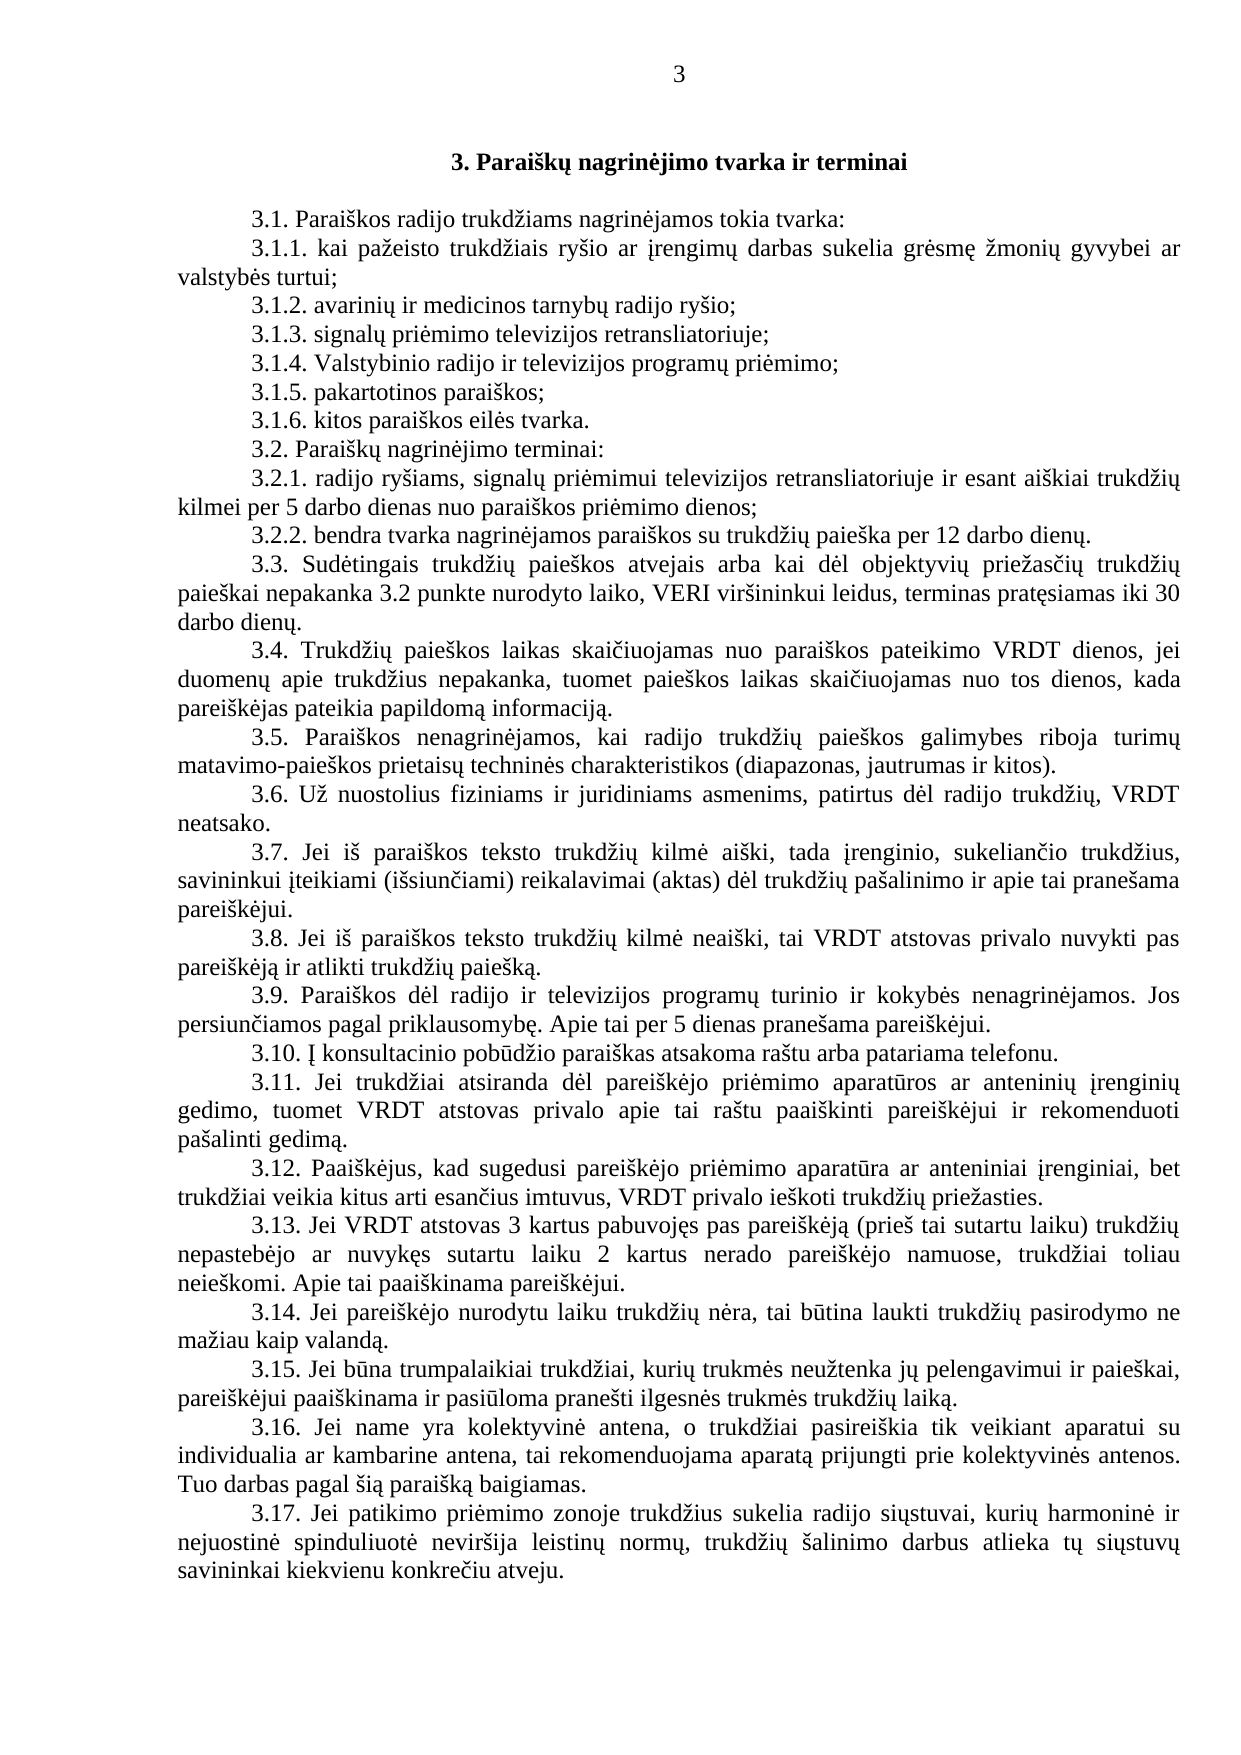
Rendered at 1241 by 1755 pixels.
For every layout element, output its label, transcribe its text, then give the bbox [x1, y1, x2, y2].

text 3.5. Paraiškos nenagrinėjamos, kai radijo trukdžių paieškos galimybes riboja turimų matavimo-paieškos prietaisų techninės charakteristikos (diapazonas, jautrumas ir kitos). [177, 722, 1181, 779]
text 3.8. Jei iš paraiškos teksto trukdžių kilmė neaiški, tai VRDT atstovas privalo nuvykti pas pareiškėją ir atlikti trukdžių paiešką. [177, 923, 1181, 981]
text 3.7. Jei iš paraiškos teksto trukdžių kilmė aiški, tada įrenginio, sukeliančio trukdžius, savininkui įteikiami (išsiunčiami) reikalavimai (aktas) dėl trukdžių pašalinimo ir apie tai pranešama pareiškėjui. [177, 837, 1181, 923]
text 3.1.4. Valstybinio radijo ir televizijos programų priėmimo; [177, 348, 1181, 377]
text 3.17. Jei patikimo priėmimo zonoje trukdžius sukelia radijo siųstuvai, kurių harmoninė ir nejuostinė spinduliuotė neviršija leistinų normų, trukdžių šalinimo darbus atlieka tų siųstuvų savininkai kiekvienu konkrečiu atveju. [177, 1498, 1181, 1584]
text 3.13. Jei VRDT atstovas 3 kartus pabuvojęs pas pareiškėją (prieš tai sutartu laiku) trukdžių nepastebėjo ar nuvykęs sutartu laiku 2 kartus nerado pareiškėjo namuose, trukdžiai toliau neieškomi. Apie tai paaiškinama pareiškėjui. [177, 1211, 1181, 1297]
text 3.2.1. radijo ryšiams, signalų priėmimui televizijos retransliatoriuje ir esant aiškiai trukdžių kilmei per 5 darbo dienas nuo paraiškos priėmimo dienos; [177, 463, 1181, 521]
text 3.1. Paraiškos radijo trukdžiams nagrinėjamos tokia tvarka: [177, 204, 1181, 233]
text 3.3. Sudėtingais trukdžių paieškos atvejais arba kai dėl objektyvių priežasčių trukdžių paieškai nepakanka 3.2 punkte nurodyto laiko, VERI viršininkui leidus, terminas pratęsiamas iki 30 darbo dienų. [177, 549, 1181, 636]
text 3.10. Į konsultacinio pobūdžio paraiškas atsakoma raštu arba patariama telefonu. [177, 1038, 1181, 1067]
text 3.2.2. bendra tvarka nagrinėjamos paraiškos su trukdžių paieška per 12 darbo dienų. [177, 521, 1181, 549]
text 3.1.5. pakartotinos paraiškos; [177, 377, 1181, 406]
text 3.15. Jei būna trumpalaikiai trukdžiai, kurių trukmės neužtenka jų pelengavimui ir paieškai, pareiškėjui paaiškinama ir pasiūloma pranešti ilgesnės trukmės trukdžių laiką. [177, 1354, 1181, 1412]
text 3.4. Trukdžių paieškos laikas skaičiuojamas nuo paraiškos pateikimo VRDT dienos, jei duomenų apie trukdžius nepakanka, tuomet paieškos laikas skaičiuojamas nuo tos dienos, kada pareiškėjas pateikia papildomą informaciją. [177, 636, 1181, 722]
text 3.1.1. kai pažeisto trukdžiais ryšio ar įrengimų darbas sukelia grėsmę žmonių gyvybei ar valstybės turtui; [177, 233, 1181, 291]
text 3.11. Jei trukdžiai atsiranda dėl pareiškėjo priėmimo aparatūros ar anteninių įrenginių gedimo, tuomet VRDT atstovas privalo apie tai raštu paaiškinti pareiškėjui ir rekomenduoti pašalinti gedimą. [177, 1067, 1181, 1153]
text 3.1.6. kitos paraiškos eilės tvarka. [177, 406, 1181, 434]
text 3. Paraiškų nagrinėjimo tvarka ir terminai [177, 147, 1181, 176]
text 3.14. Jei pareiškėjo nurodytu laiku trukdžių nėra, tai būtina laukti trukdžių pasirodymo ne mažiau kaip valandą. [177, 1297, 1181, 1354]
text 3.1.3. signalų priėmimo televizijos retransliatoriuje; [177, 319, 1181, 348]
text 3.1.2. avarinių ir medicinos tarnybų radijo ryšio; [177, 291, 1181, 319]
text 3.2. Paraiškų nagrinėjimo terminai: [177, 434, 1181, 463]
text 3.6. Už nuostolius fiziniams ir juridiniams asmenims, patirtus dėl radijo trukdžių, VRDT neatsako. [177, 779, 1181, 837]
text 3.12. Paaiškėjus, kad sugedusi pareiškėjo priėmimo aparatūra ar anteniniai įrenginiai, bet trukdžiai veikia kitus arti esančius imtuvus, VRDT privalo ieškoti trukdžių priežasties. [177, 1153, 1181, 1211]
text 3.16. Jei name yra kolektyvinė antena, o trukdžiai pasireiškia tik veikiant aparatui su individualia ar kambarine antena, tai rekomenduojama aparatą prijungti prie kolektyvinės antenos. Tuo darbas pagal šią paraišką baigiamas. [177, 1412, 1181, 1498]
text 3.9. Paraiškos dėl radijo ir televizijos programų turinio ir kokybės nenagrinėjamos. Jos persiunčiamos pagal priklausomybę. Apie tai per 5 dienas pranešama pareiškėjui. [177, 981, 1181, 1038]
